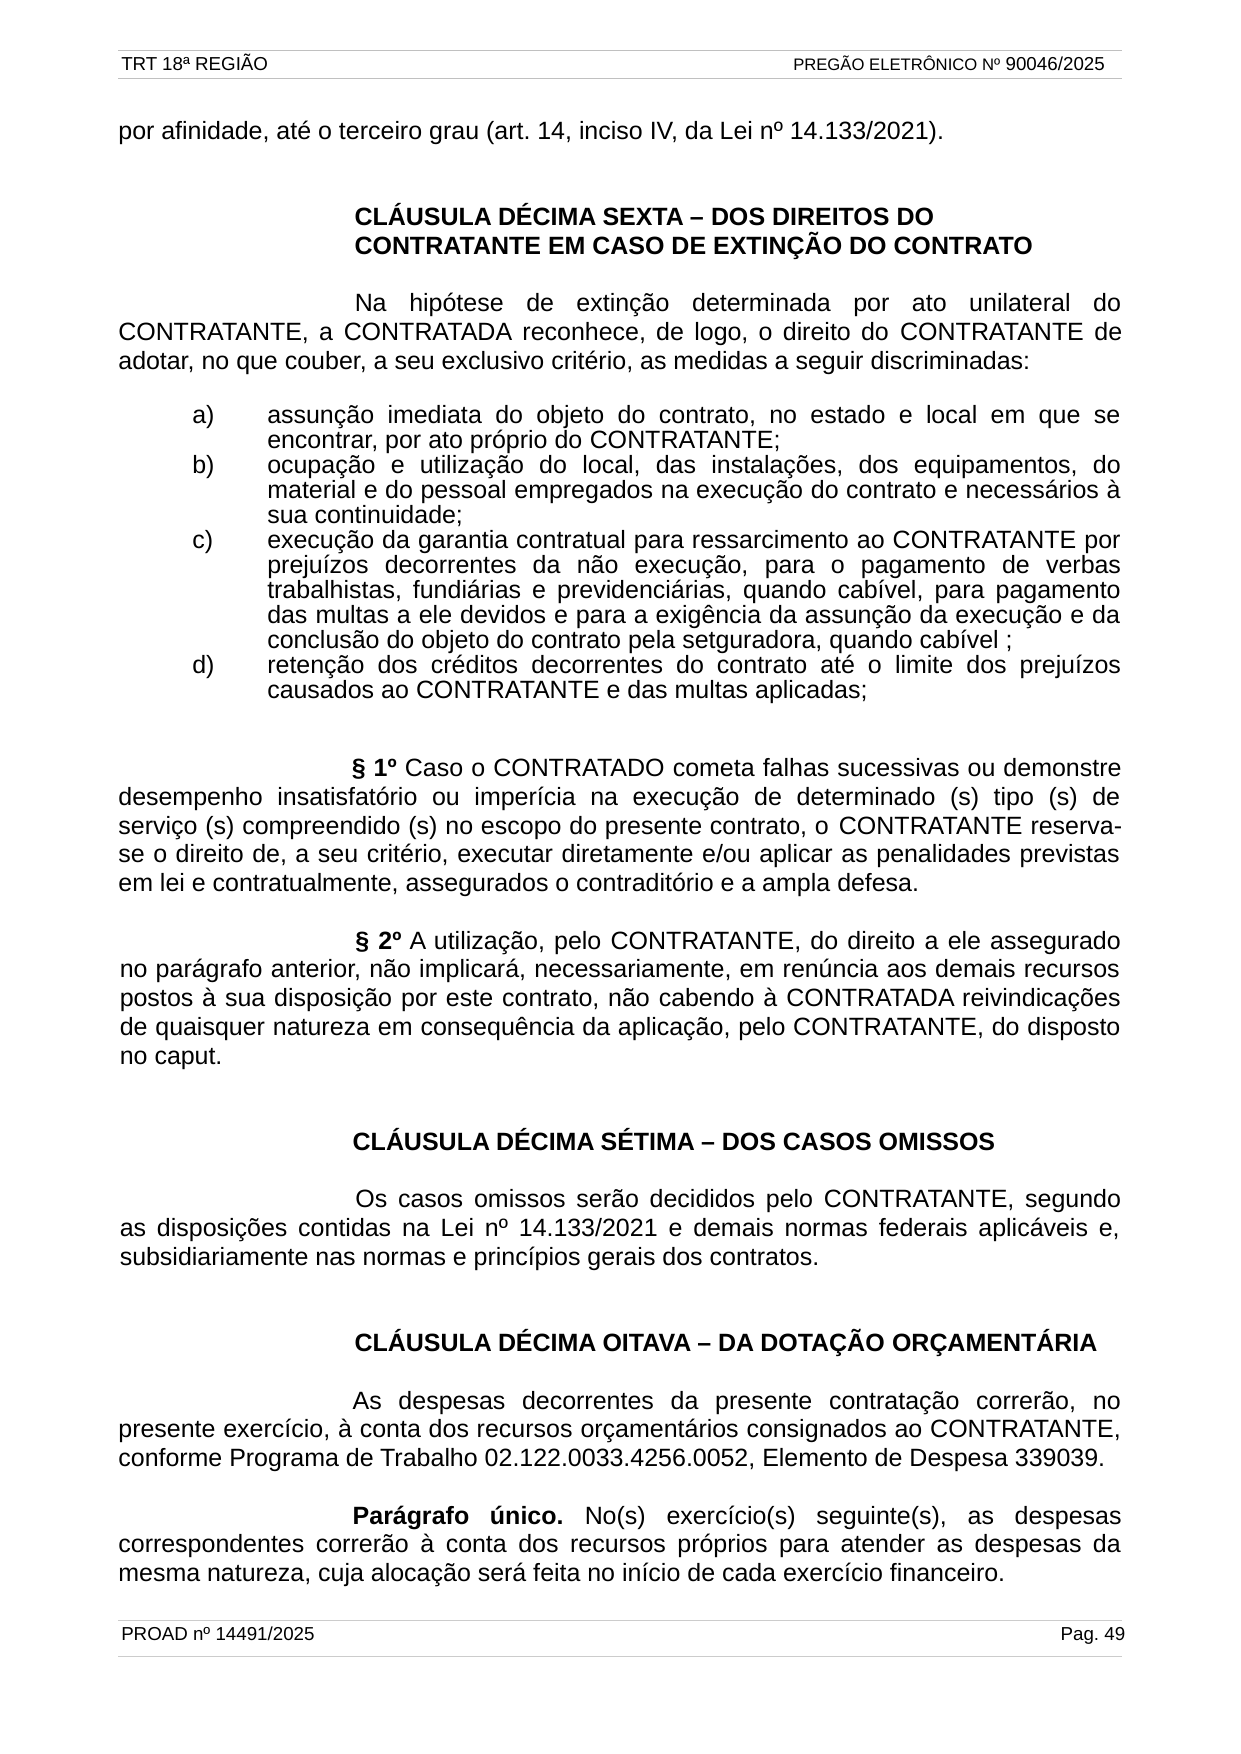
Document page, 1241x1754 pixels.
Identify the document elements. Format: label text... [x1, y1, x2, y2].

text § 1º Caso o CONTRATADO cometa falhas sucessivas ou demonstre desempenho insatisfatório ou imperícia na execução de determinado (s) tipo (s) de serviço (s) compreendido (s) no escopo do presente contrato, o CONTRATANTE reserva-se o direito de, a seu critério, executar diretamente e/ou aplicar as penalidades previstas em lei e contratualmente, assegurados o contraditório e a ampla defesa. [118, 753, 1122, 897]
list execução da garantia contratual para ressarcimento ao CONTRATANTE por prejuízos decorrentes da não execução, para o pagamento de verbas trabalhistas, fundiárias e previdenciárias, quando cabível, para pagamento das multas a ele devidos e para a exigência da assunção da execução e da conclusão do objeto do contrato pela setguradora, quando cabível ; [192, 528, 1122, 653]
text As despesas decorrentes da presente contratação correrão, no presente exercício, à conta dos recursos orçamentários consignados ao CONTRATANTE, conforme Programa de Trabalho 02.122.0033.4256.0052, Elemento de Despesa 339039. [118, 1386, 1122, 1472]
list retenção dos créditos decorrentes do contrato até o limite dos prejuízos causados ao CONTRATANTE e das multas aplicadas; [192, 653, 1122, 703]
list ocupação e utilização do local, das instalações, dos equipamentos, do material e do pessoal empregados na execução do contrato e necessários à sua continuidade; [192, 453, 1122, 528]
text Parágrafo único. No(s) exercício(s) seguinte(s), as despesas correspondentes correrão à conta dos recursos próprios para atender as despesas da mesma natureza, cuja alocação será feita no início de cada exercício financeiro. [118, 1501, 1122, 1587]
text CLÁUSULA DÉCIMA OITAVA – DA DOTAÇÃO ORÇAMENTÁRIA [354, 1328, 1122, 1357]
text Os casos omissos serão decididos pelo CONTRATANTE, segundo as disposições contidas na Lei nº 14.133/2021 e demais normas federais aplicáveis e, subsidiariamente nas normas e princípios gerais dos contratos. [119, 1184, 1122, 1271]
text CLÁUSULA DÉCIMA SÉTIMA – DOS CASOS OMISSOS [118, 1127, 1122, 1156]
text por afinidade, até o terceiro grau (art. 14, inciso IV, da Lei nº 14.133/2021). [118, 116, 1122, 144]
text CONTRATANTE EM CASO DE EXTINÇÃO DO CONTRATO [354, 231, 1122, 259]
list assunção imediata do objeto do contrato, no estado e local em que se encontrar, por ato próprio do CONTRATANTE; [192, 403, 1122, 453]
text § 2º A utilização, pelo CONTRATANTE, do direito a ele assegurado no parágrafo anterior, não implicará, necessariamente, em renúncia aos demais recursos postos à sua disposição por este contrato, não cabendo à CONTRATADA reivindicações de quaisquer natureza em consequência da aplicação, pelo CONTRATANTE, do disposto no caput. [119, 926, 1122, 1069]
text CLÁUSULA DÉCIMA SEXTA – DOS DIREITOS DO [354, 202, 1122, 231]
text Na hipótese de extinção determinada por ato unilateral do CONTRATANTE, a CONTRATADA reconhece, de logo, o direito do CONTRATANTE de adotar, no que couber, a seu exclusivo critério, as medidas a seguir discriminadas: [118, 288, 1122, 374]
